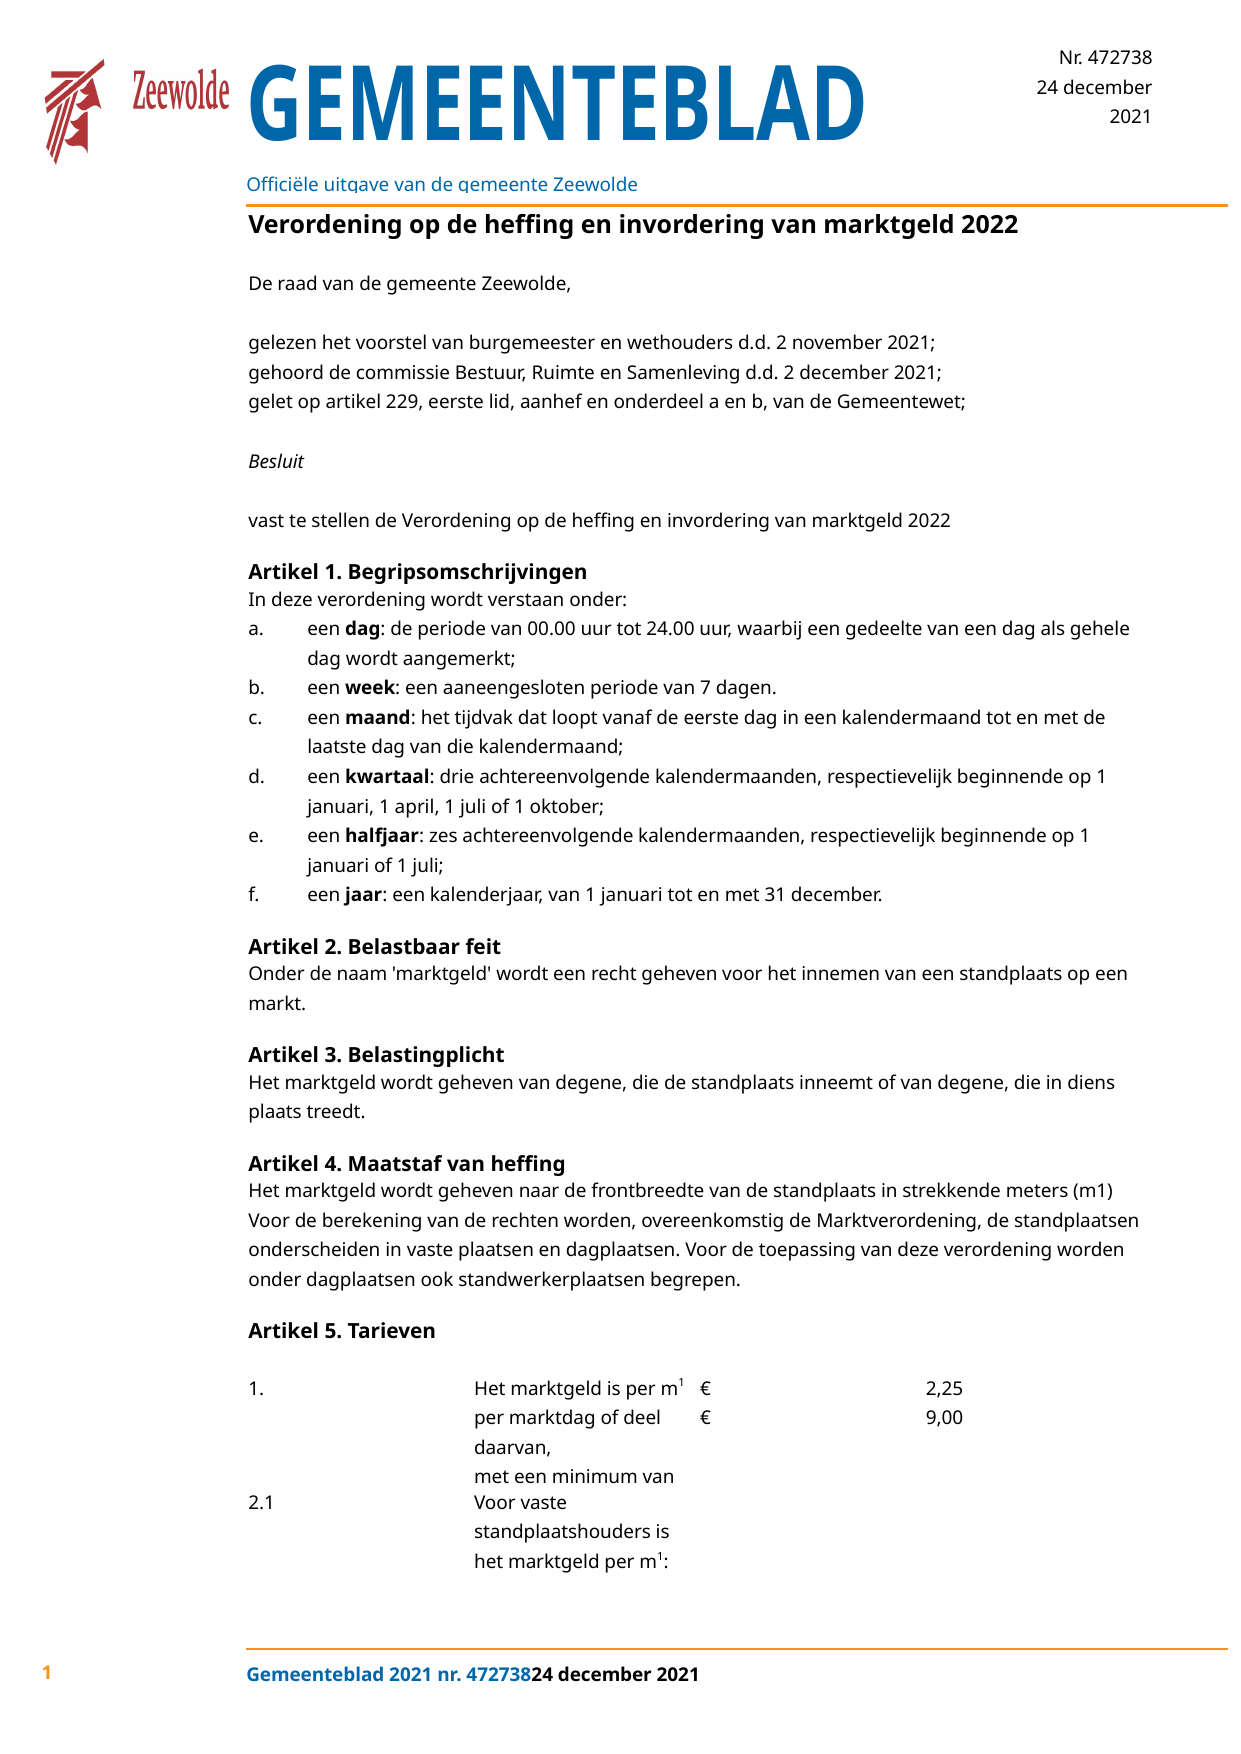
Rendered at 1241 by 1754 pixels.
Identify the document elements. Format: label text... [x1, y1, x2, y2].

text In deze verordening wordt verstaan onder: [248, 586, 1152, 612]
text Artikel 1. Begripsomschrijvingen [248, 557, 1152, 586]
text Artikel 2. Belastbaar feit [248, 932, 1152, 961]
text gelet op artikel 229, eerste lid, aanhef en onderdeel a en b, van de Gemeentewet; [248, 389, 1152, 414]
text vast te stellen de Verordening op de heffing en invordering van marktgeld 2022 [248, 507, 1152, 533]
table_cell Voor vaste standplaatshouders is het marktgeld per m1: [474, 1489, 700, 1574]
text De raad van de gemeente Zeewolde, [248, 270, 1152, 296]
text Verordening op de heffing en invordering van marktgeld 2022 [248, 207, 1152, 241]
table_cell 2.1 [248, 1489, 474, 1574]
table_header Het marktgeld is per m1 per marktdag of deel daarvan, met een minimum van [474, 1375, 700, 1489]
text Het marktgeld wordt geheven van degene, die de standplaats inneemt of van degene, die in diens plaats treedt. [248, 1069, 1152, 1124]
table_cell [926, 1489, 1152, 1574]
text Artikel 5. Tarieven [248, 1317, 1152, 1345]
list een jaar: een kalenderjaar, van 1 januari tot en met 31 december. [248, 882, 1152, 907]
table_header € € [700, 1375, 926, 1489]
list een halfjaar: zes achtereenvolgende kalendermaanden, respectievelijk beginnende op 1 januari of 1 juli; [248, 822, 1152, 878]
list een week: een aaneengesloten periode van 7 dagen. [248, 674, 1152, 700]
text Onder de naam 'marktgeld' wordt een recht geheven voor het innemen van een standplaats op een markt. [248, 961, 1152, 1016]
table_cell [700, 1489, 926, 1574]
text gehoord de commissie Bestuur, Ruimte en Samenleving d.d. 2 december 2021; [248, 359, 1152, 385]
text Besluit [248, 448, 1152, 473]
list een kwartaal: drie achtereenvolgende kalendermaanden, respectievelijk beginnende op 1 januari, 1 april, 1 juli of 1 oktober; [248, 763, 1152, 819]
list een dag: de periode van 00.00 uur tot 24.00 uur, waarbij een gedeelte van een dag als gehele dag wordt aangemerkt; [248, 615, 1152, 671]
text gelezen het voorstel van burgemeester en wethouders d.d. 2 november 2021; [248, 329, 1152, 355]
table_header 1. [248, 1375, 474, 1489]
list een maand: het tijdvak dat loopt vanaf de eerste dag in een kalendermaand tot en met de laatste dag van die kalendermaand; [248, 704, 1152, 759]
text Artikel 3. Belastingplicht [248, 1041, 1152, 1069]
text Het marktgeld wordt geheven naar de frontbreedte van de standplaats in strekkende meters (m1) Voor de berekening van de rechten worden, overeenkomstig de Marktverordening, de standplaatsen onderscheiden in vaste plaatsen en dagplaatsen. Voor de toepassing van deze verordening worden onder dagplaatsen ook standwerkerplaatsen begrepen. [248, 1177, 1152, 1292]
picture [41, 47, 231, 172]
text Artikel 4. Maatstaf van heffing [248, 1149, 1152, 1177]
table_header 2,25 9,00 [926, 1375, 1152, 1489]
